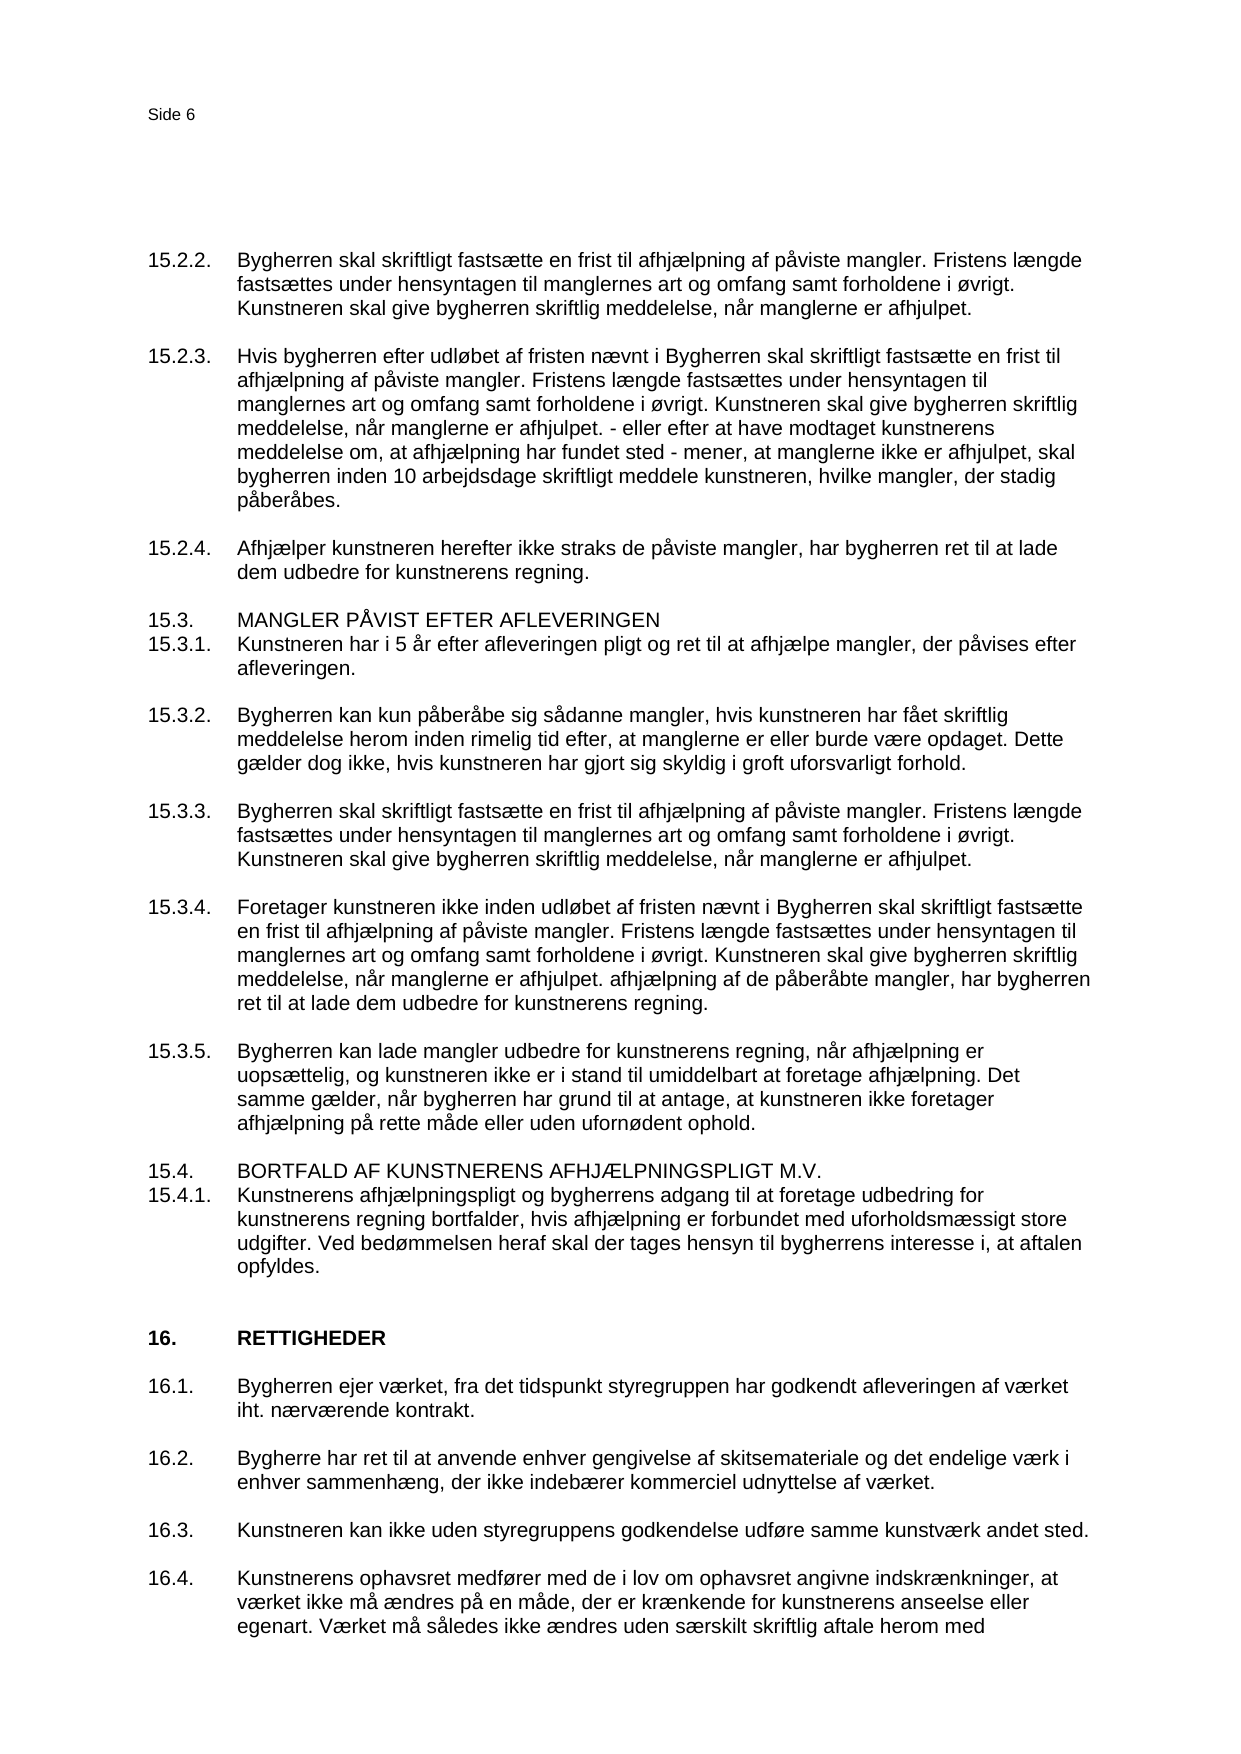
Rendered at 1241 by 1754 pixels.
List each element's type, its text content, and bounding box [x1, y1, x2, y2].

list Bygherren skal skriftligt fastsætte en frist til afhjælpning af påviste mangler. Fristens længde fastsættes under hensyntagen til manglernes art og omfang samt forholdene i øvrigt. Kunstneren skal give bygherren skriftlig meddelelse, når manglerne er afhjulpet. [148, 248, 1092, 320]
list Kunstnerens ophavsret medfører med de i lov om ophavsret angivne indskrænkninger, at værket ikke må ændres på en måde, der er krænkende for kunstnerens anseelse eller egenart. Værket må således ikke ændres uden særskilt skriftlig aftale herom med [148, 1566, 1092, 1638]
list Afhjælper kunstneren herefter ikke straks de påviste mangler, har bygherren ret til at lade dem udbedre for kunstnerens regning. [148, 536, 1092, 583]
list Bygherre har ret til at anvende enhver gengivelse af skitsemateriale og det endelige værk i enhver sammenhæng, der ikke indebærer kommerciel udnyttelse af værket. [148, 1446, 1092, 1494]
list Kunstneren kan ikke uden styregruppens godkendelse udføre samme kunstværk andet sted. [148, 1518, 1092, 1542]
list Bygherren ejer værket, fra det tidspunkt styregruppen har godkendt afleveringen af værket iht. nærværende kontrakt. [148, 1374, 1092, 1446]
list Foretager kunstneren ikke inden udløbet af fristen nævnt i 15.3.3 afhjælpning af de påberåbte mangler, har bygherren ret til at lade dem udbedre for kunstnerens regning. [148, 895, 1092, 1015]
list Bygherren kan kun påberåbe sig sådanne mangler, hvis kunstneren har fået skriftlig meddelelse herom inden rimelig tid efter, at manglerne er eller burde være opdaget. Dette gælder dog ikke, hvis kunstneren har gjort sig skyldig i groft uforsvarligt forhold. [148, 703, 1092, 775]
list Kunstneren har i 5 år efter afleveringen pligt og ret til at afhjælpe mangler, der påvises efter afleveringen. [148, 631, 1092, 679]
list MANGLER PÅVIST EFTER AFLEVERINGEN [148, 607, 1092, 631]
list Kunstnerens afhjælpningspligt og bygherrens adgang til at foretage udbedring for kunstnerens regning bortfalder, hvis afhjælpning er forbundet med uforholdsmæssigt store udgifter. Ved bedømmelsen heraf skal der tages hensyn til bygherrens interesse i, at aftalen opfyldes. [148, 1182, 1092, 1278]
list RETTIGHEDER [148, 1326, 1092, 1350]
list Bygherren kan lade mangler udbedre for kunstnerens regning, når afhjælpning er uopsættelig, og kunstneren ikke er i stand til umiddelbart at foretage afhjælpning. Det samme gælder, når bygherren har grund til at antage, at kunstneren ikke foretager afhjælpning på rette måde eller uden ufornødent ophold. [148, 1039, 1092, 1134]
list Bygherren skal skriftligt fastsætte en frist til afhjælpning af påviste mangler. Fristens længde fastsættes under hensyntagen til manglernes art og omfang samt forholdene i øvrigt. Kunstneren skal give bygherren skriftlig meddelelse, når manglerne er afhjulpet. [148, 799, 1092, 871]
list Hvis bygherren efter udløbet af fristen nævnt i 15.2.2 - eller efter at have modtaget kunstnerens meddelelse om, at afhjælpning har fundet sted - mener, at manglerne ikke er afhjulpet, skal bygherren inden 10 arbejdsdage skriftligt meddele kunstneren, hvilke mangler, der stadig påberåbes. [148, 344, 1092, 536]
list BORTFALD AF KUNSTNERENS AFHJÆLPNINGSPLIGT M.V. [148, 1158, 1092, 1182]
